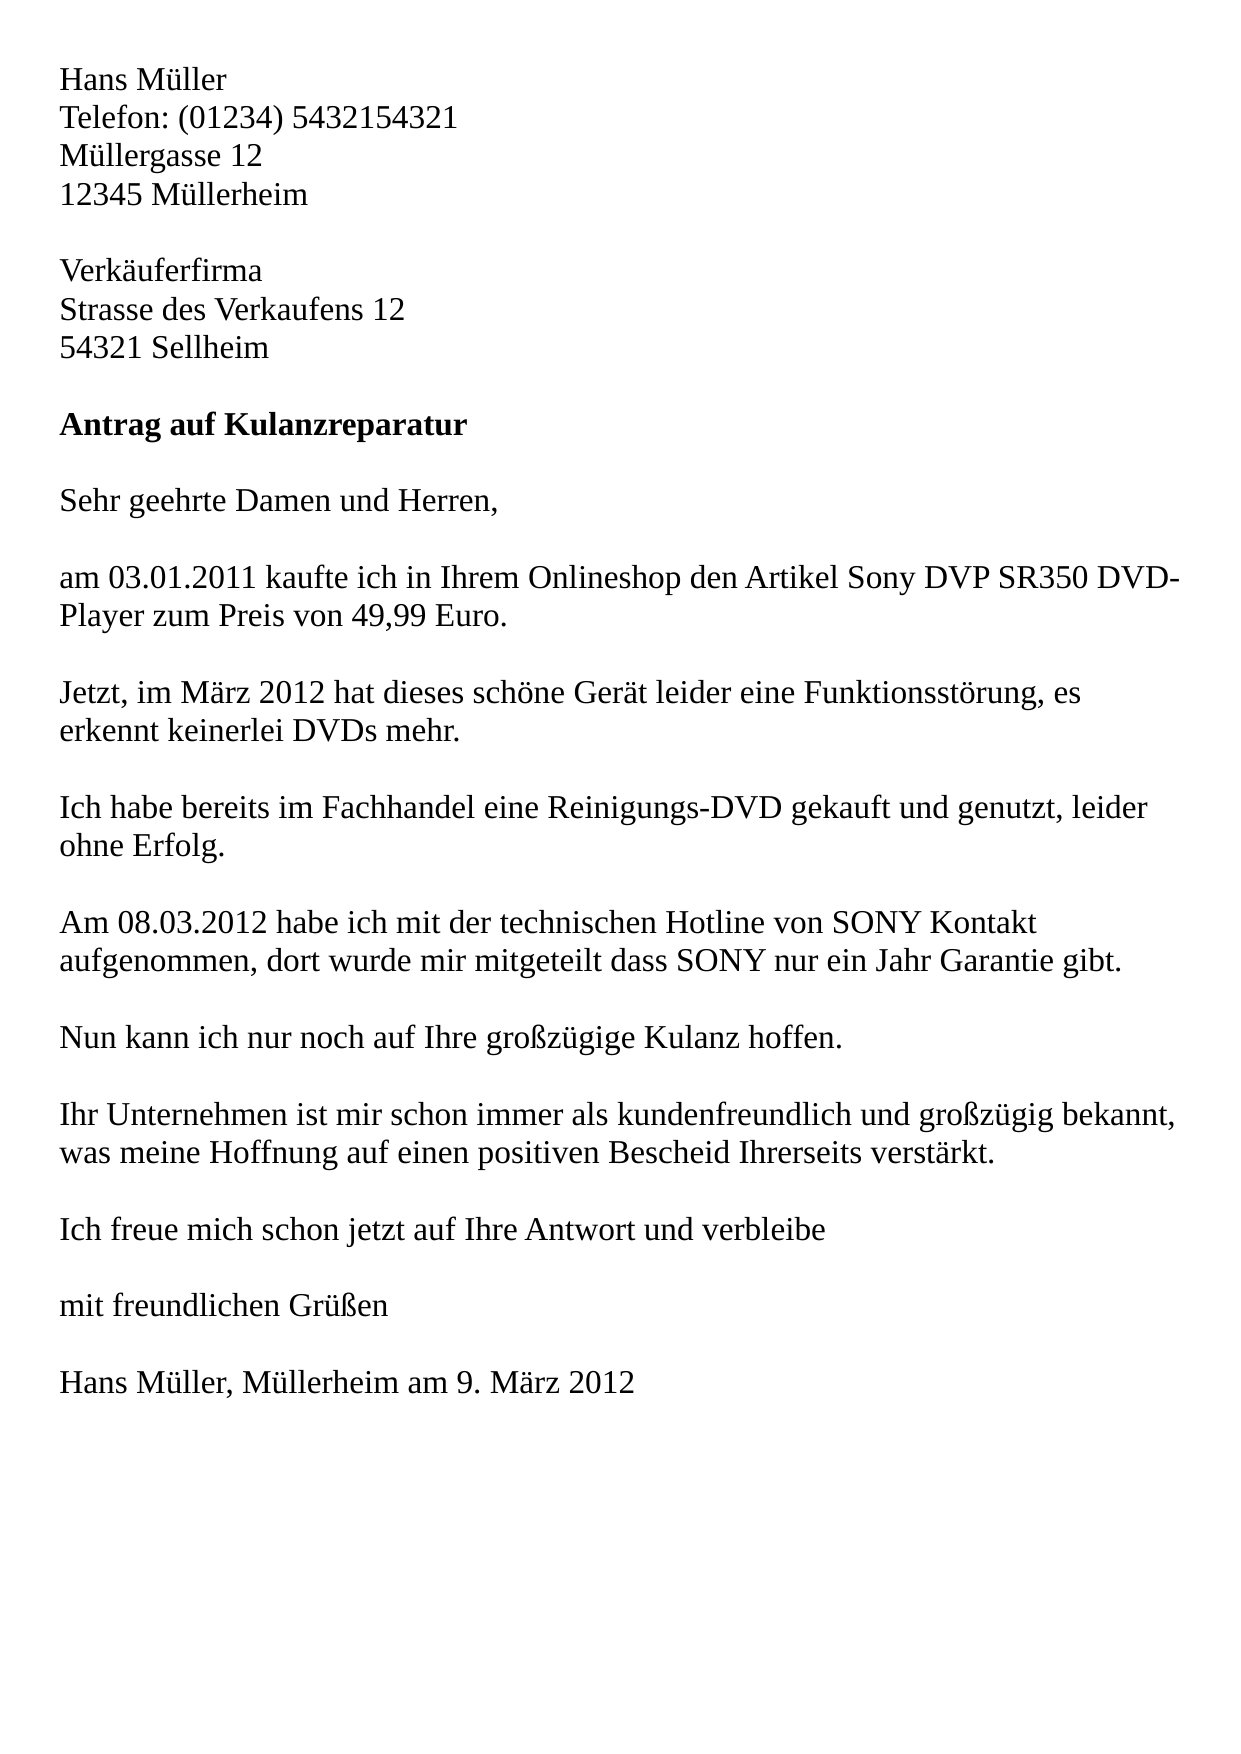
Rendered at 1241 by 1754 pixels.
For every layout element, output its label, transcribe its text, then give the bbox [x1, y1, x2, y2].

text Hans Müller Telefon: (01234) 5432154321 [59, 59, 1181, 136]
text Strasse des Verkaufens 12 [59, 289, 1181, 327]
text am 03.01.2011 kaufte ich in Ihrem Onlineshop den Artikel Sony DVP SR350 DVD-Player zum Preis von 49,99 Euro. [59, 557, 1181, 634]
text Antrag auf Kulanzreparatur [59, 404, 1181, 442]
text Müllergasse 12 12345 Müllerheim [59, 136, 1181, 212]
text Hans Müller, Müllerheim am 9. März 2012 [59, 1362, 1181, 1401]
text Ich freue mich schon jetzt auf Ihre Antwort und verbleibe [59, 1209, 1181, 1247]
text mit freundlichen Grüßen [59, 1286, 1181, 1324]
text Verkäuferfirma [59, 251, 1181, 289]
text Ihr Unternehmen ist mir schon immer als kundenfreundlich und großzügig bekannt, was meine Hoffnung auf einen positiven Bescheid Ihrerseits verstärkt. [59, 1094, 1181, 1171]
text Ich habe bereits im Fachhandel eine Reinigungs-DVD gekauft und genutzt, leider ohne Erfolg. [59, 787, 1181, 864]
text Am 08.03.2012 habe ich mit der technischen Hotline von SONY Kontakt aufgenommen, dort wurde mir mitgeteilt dass SONY nur ein Jahr Garantie gibt. [59, 902, 1181, 979]
text Jetzt, im März 2012 hat dieses schöne Gerät leider eine Funktionsstörung, es erkennt keinerlei DVDs mehr. [59, 672, 1181, 749]
text Sehr geehrte Damen und Herren, [59, 481, 1181, 519]
text Nun kann ich nur noch auf Ihre großzügige Kulanz hoffen. [59, 1017, 1181, 1056]
text 54321 Sellheim [59, 327, 1181, 366]
